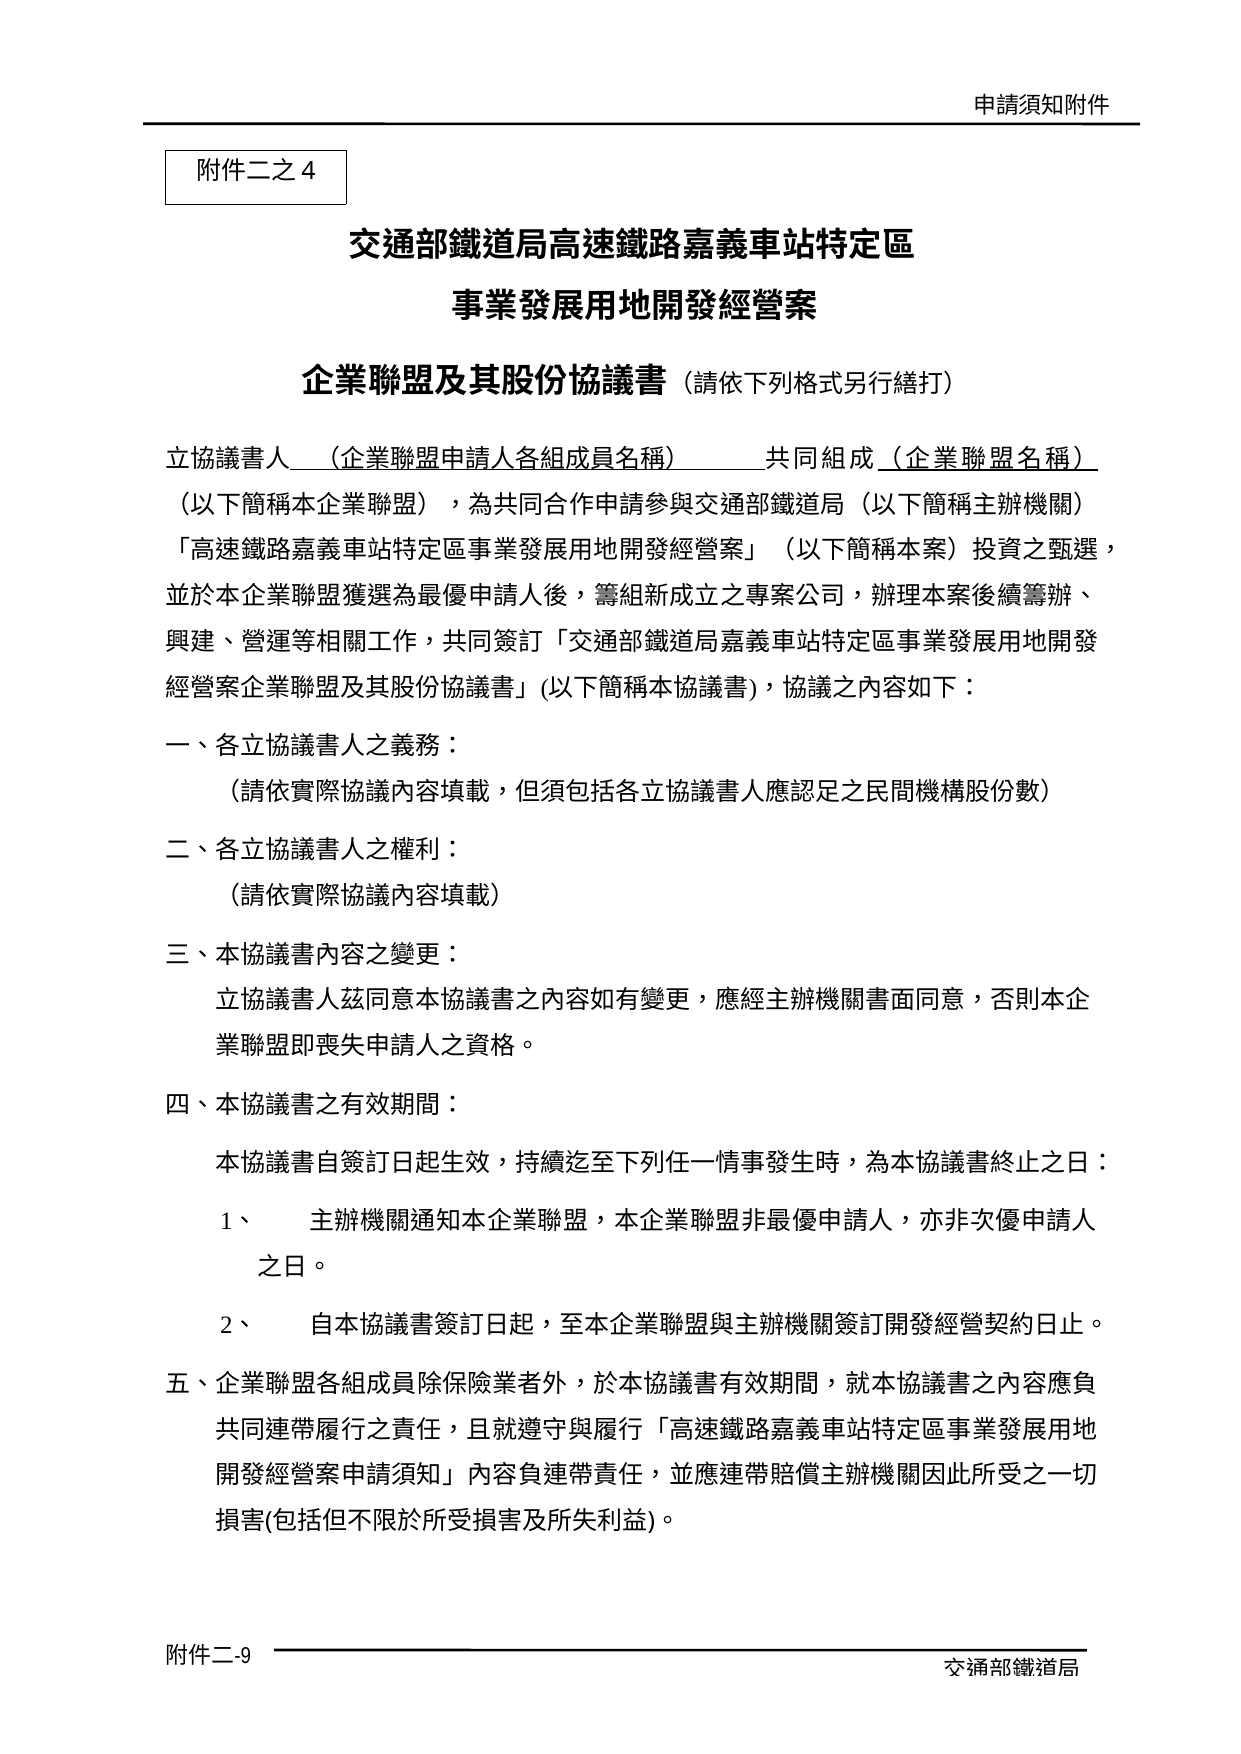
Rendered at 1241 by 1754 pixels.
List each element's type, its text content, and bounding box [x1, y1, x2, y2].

text 立協議書人 （企業聯盟申請人各組成員名稱） 共同組成（企業聯盟名稱）（以下簡稱本企業聯盟），為共同合作申請參與交通部鐵道局（以下簡稱主辦機關）「高速鐵路嘉義車站特定區事業發展用地開發經營案」（以下簡稱本案）投資之甄選，並於本企業聯盟獲選為最優申請人後，籌組新成立之專案公司，辦理本案後續籌辦、興建、營運等相關工作，共同簽訂「交通部鐵道局嘉義車站特定區事業發展用地開發經營案企業聯盟及其股份協議書」(以下簡稱本協議書)，協議之內容如下： [165, 431, 1098, 706]
list 本協議書之有效期間： [165, 1076, 1098, 1122]
text 事業發展用地開發經營案 [165, 278, 1104, 327]
text 附件二之4 [166, 151, 346, 187]
list 各立協議書人之權利： （請依實際協議內容填載） [165, 822, 1098, 914]
list 本協議書內容之變更： 立協議書人茲同意本協議書之內容如有變更，應經主辦機關書面同意，否則本企業聯盟即喪失申請人之資格。 [165, 926, 1098, 1064]
text 交通部鐵道局高速鐵路嘉義車站特定區 [165, 218, 1098, 266]
list 自本協議書簽訂日起，至本企業聯盟與主辦機關簽訂開發經營契約日止。 [220, 1297, 1098, 1343]
list 主辦機關通知本企業聯盟，本企業聯盟非最優申請人，亦非次優申請人之日。 [220, 1193, 1098, 1285]
text 企業聯盟及其股份協議書（請依下列格式另行繕打） [165, 352, 1104, 402]
list 各立協議書人之義務： （請依實際協議內容填載，但須包括各立協議書人應認足之民間機構股份數） [165, 718, 1098, 810]
text 本協議書自簽訂日起生效，持續迄至下列任一情事發生時，為本協議書終止之日： [215, 1135, 1098, 1181]
list 企業聯盟各組成員除保險業者外，於本協議書有效期間，就本協議書之內容應負共同連帶履行之責任，且就遵守與履行「高速鐵路嘉義車站特定區事業發展用地開發經營案申請須知」內容負連帶責任，並應連帶賠償主辦機關因此所受之一切損害(包括但不限於所受損害及所失利益)。 [165, 1356, 1098, 1539]
